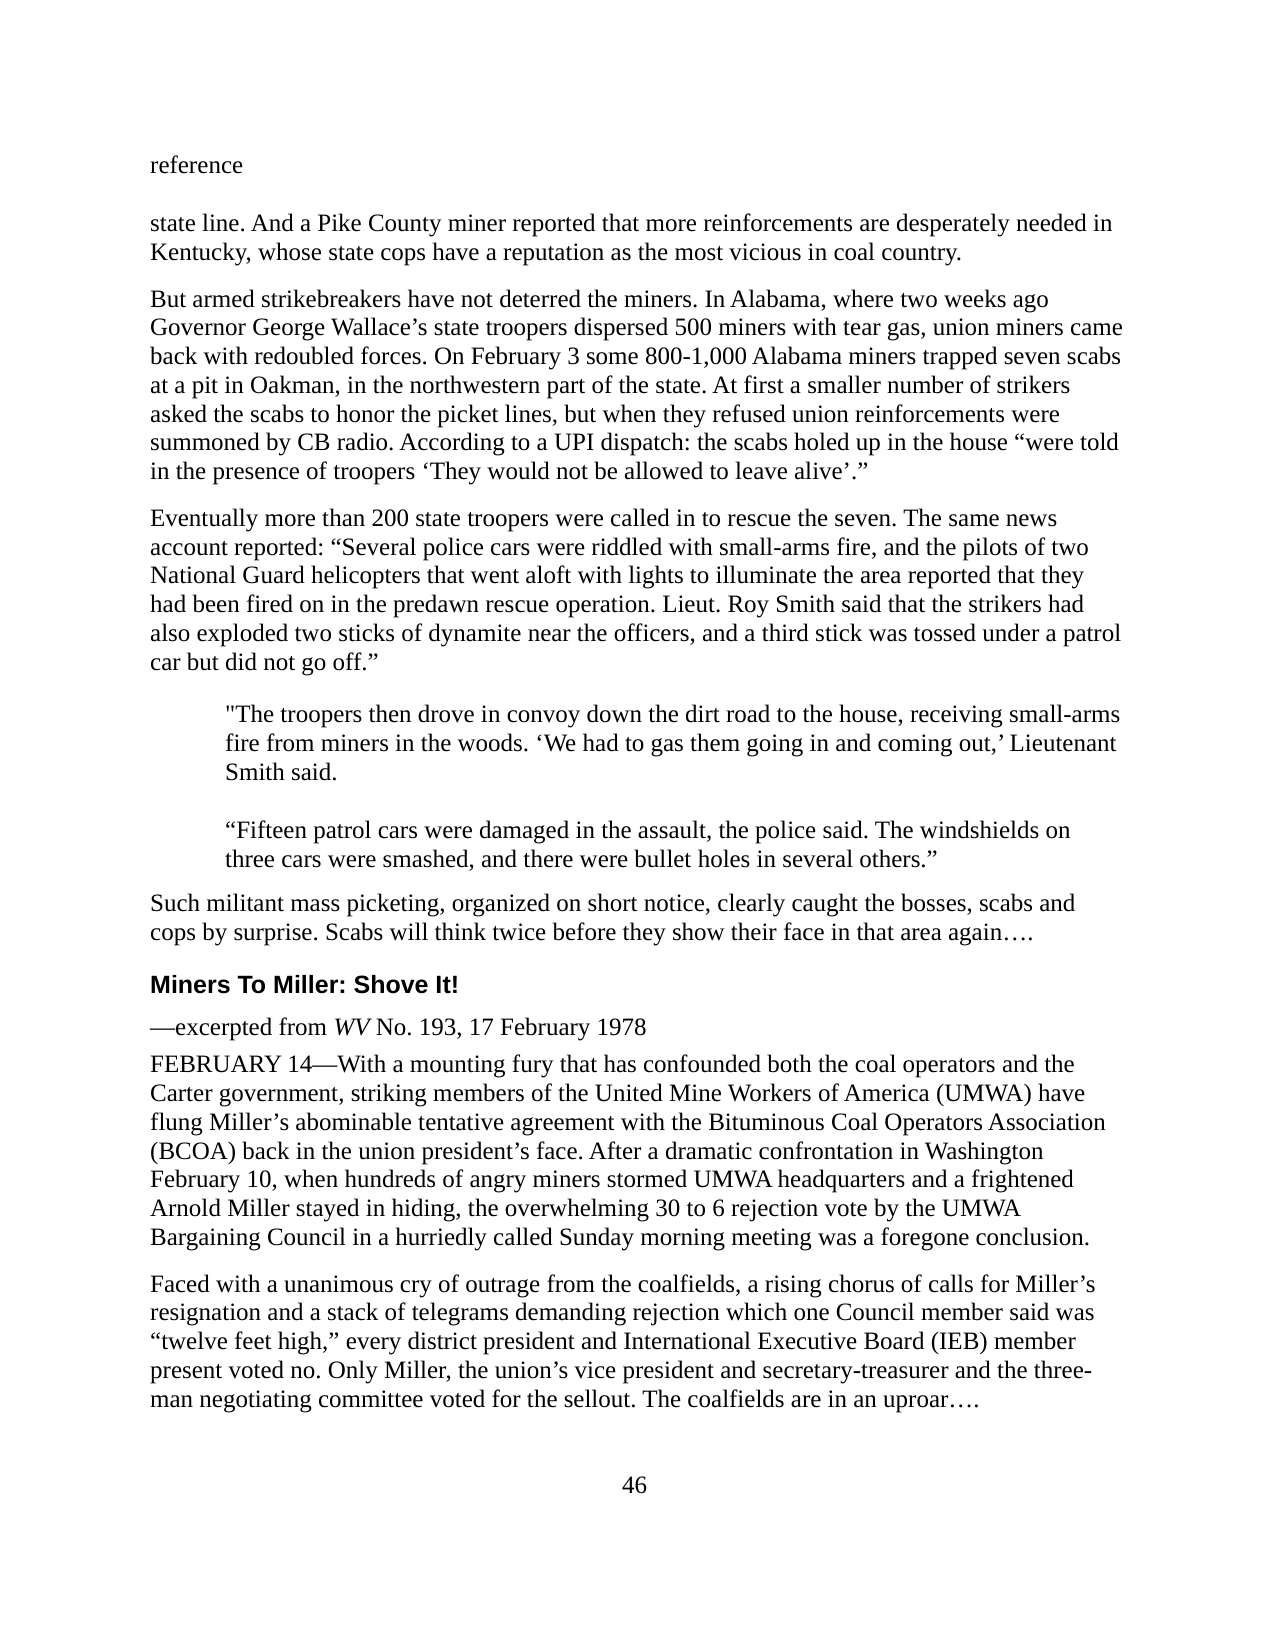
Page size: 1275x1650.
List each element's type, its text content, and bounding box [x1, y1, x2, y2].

text But armed strikebreakers have not deterred the miners. In Alabama, where two weeks ago Governor George Wallace’s state troopers dispersed 500 miners with tear gas, union miners came back with redoubled forces. On February 3 some 800-1,000 Alabama miners trapped seven scabs at a pit in Oakman, in the northwestern part of the state. At first a smaller number of strikers asked the scabs to honor the picket lines, but when they refused union reinforcements were summoned by CB radio. According to a UPI dispatch: the scabs holed up in the house “were told in the presence of troopers ‘They would not be allowed to leave alive’.” [150, 284, 1125, 485]
text "The troopers then drove in convoy down the dirt road to the house, receiving small-arms fire from miners in the woods. ‘We had to gas them going in and coming out,’ Lieutenant Smith said. [225, 699, 1125, 786]
text —excerpted from WV No. 193, 17 February 1978 [150, 1012, 1125, 1041]
text FEBRUARY 14—With a mounting fury that has confounded both the coal operators and the Carter government, striking members of the United Mine Workers of America (UMWA) have flung Miller’s abominable tentative agreement with the Bituminous Coal Operators Association (BCOA) back in the union president’s face. After a dramatic confrontation in Washington February 10, when hundreds of angry miners stormed UMWA headquarters and a frightened Arnold Miller stayed in hiding, the overwhelming 30 to 6 rejection vote by the UMWA Bargaining Council in a hurriedly called Sunday morning meeting was a foregone conclusion. [150, 1049, 1125, 1251]
text “Fifteen patrol cars were damaged in the assault, the police said. The windshields on three cars were smashed, and there were bullet holes in several others.” [225, 816, 1125, 873]
text Such militant mass picketing, organized on short notice, clearly caught the bosses, scabs and cops by surprise. Scabs will think twice before they show their face in that area again…. [150, 888, 1125, 946]
text Faced with a unanimous cry of outrage from the coalfields, a rising chorus of calls for Miller’s resignation and a stack of telegrams demanding rejection which one Council member said was “twelve feet high,” every district president and International Executive Board (IEB) member present voted no. Only Miller, the union’s vice president and secretary-treasurer and the three-man negotiating committee voted for the sellout. The coalfields are in an uproar…. [150, 1269, 1125, 1412]
text Eventually more than 200 state troopers were called in to rescue the seven. The same news account reported: “Several police cars were riddled with small-arms fire, and the pilots of two National Guard helicopters that went aloft with lights to illuminate the area reported that they had been fired on in the predawn rescue operation. Lieut. Roy Smith said that the strikers had also exploded two sticks of dynamite near the officers, and a third stick was tossed under a patrol car but did not go off.” [150, 503, 1125, 675]
subtitle Miners To Miller: Shove It! [150, 971, 1125, 999]
text state line. And a Pike County miner reported that more reinforcements are desperately needed in Kentucky, whose state cops have a reputation as the most vicious in coal country. [150, 208, 1125, 266]
